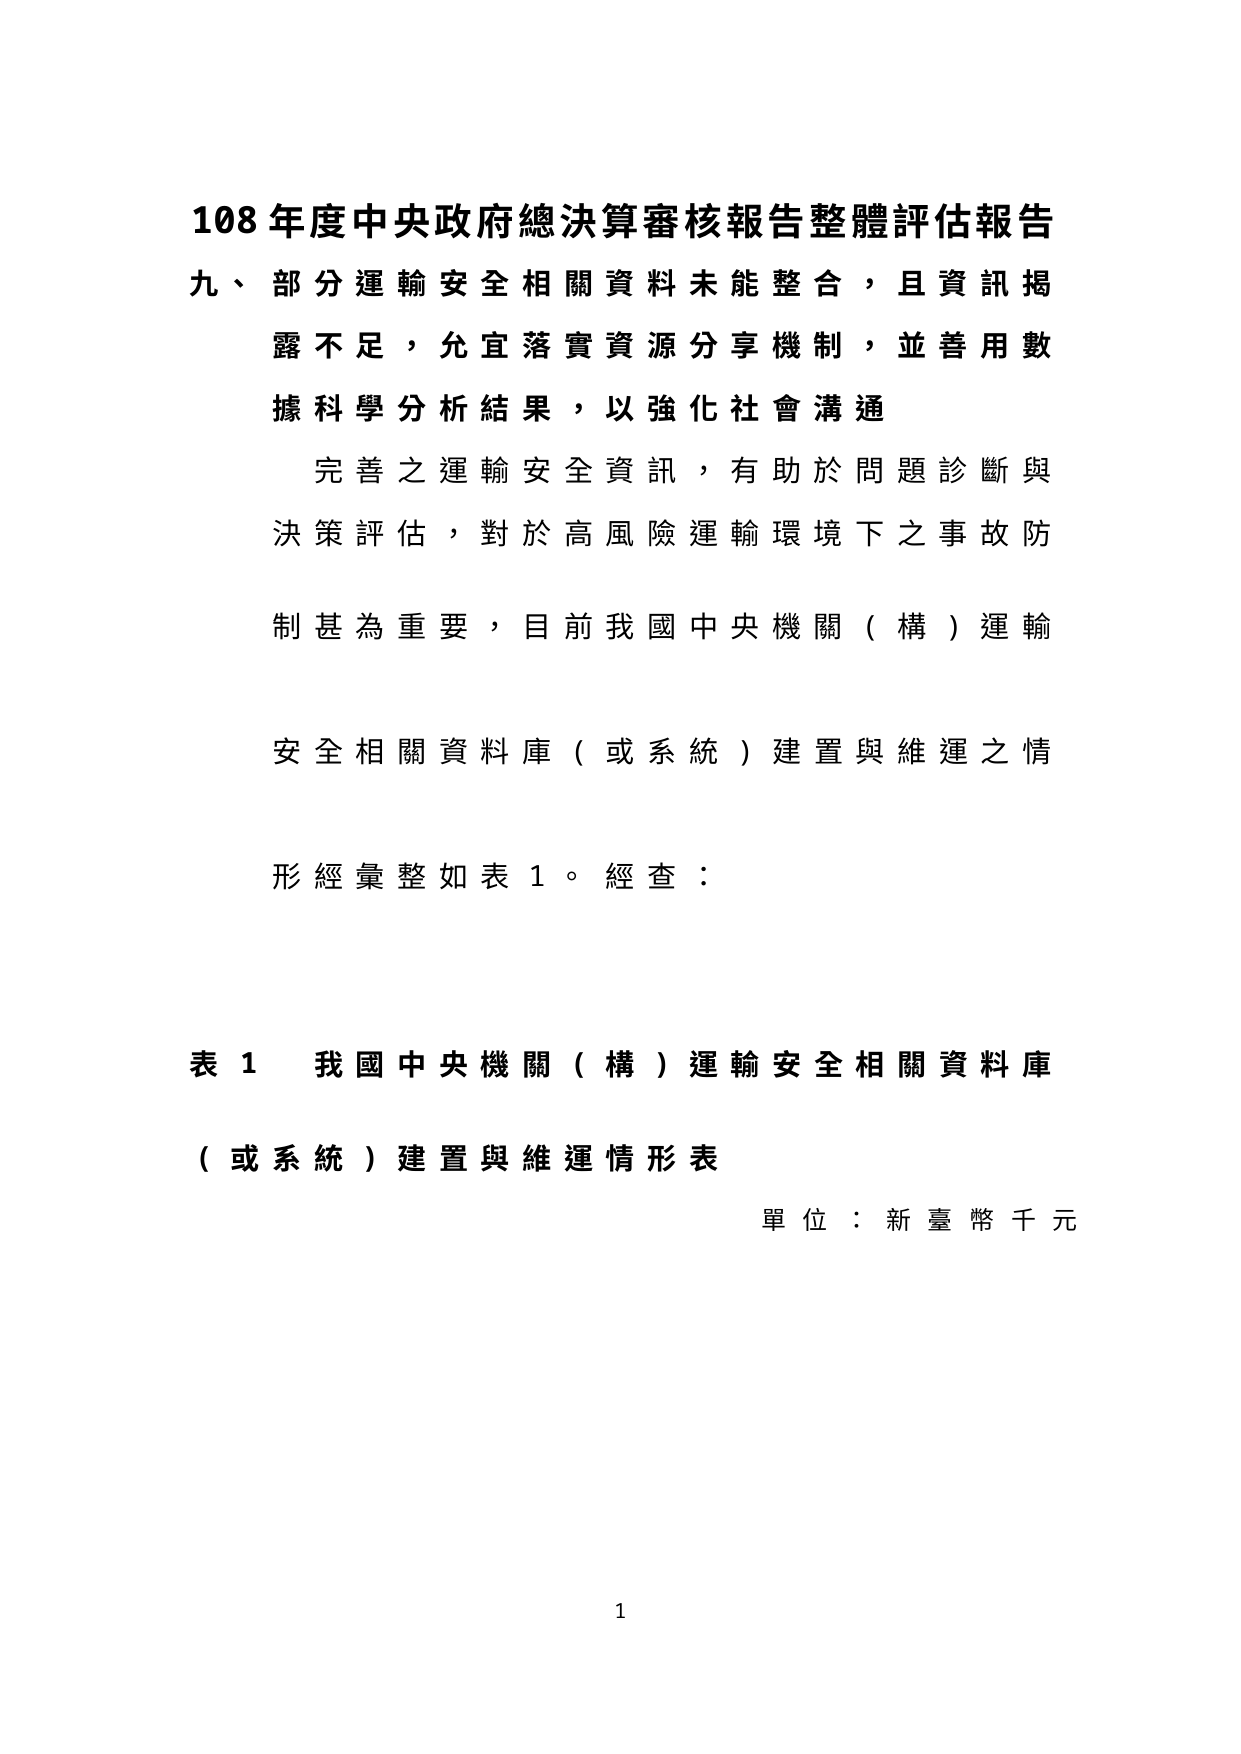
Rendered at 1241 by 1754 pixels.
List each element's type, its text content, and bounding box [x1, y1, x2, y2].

text 表1 我國中央機關(構)運輸安全相關資料庫(或系統)建置與維運情形表 [145, 990, 1100, 1177]
text 九、部分運輸安全相關資料未能整合，且資訊揭露不足，允宜落實資源分享機制，並善用數據科學分析結果，以強化社會溝通 [183, 240, 1058, 427]
text 完善之運輸安全資訊，有助於問題診斷與決策評估，對於高風險運輸環境下之事故防制甚為重要，目前我國中央機關(構)運輸安全相關資料庫(或系統)建置與維運之情形經彙整如表1。經查： [242, 427, 1058, 927]
text 單位：新臺幣千元 [183, 1177, 1086, 1240]
text 108年度中央政府總決算審核報告整體評估報告 [183, 177, 1058, 240]
